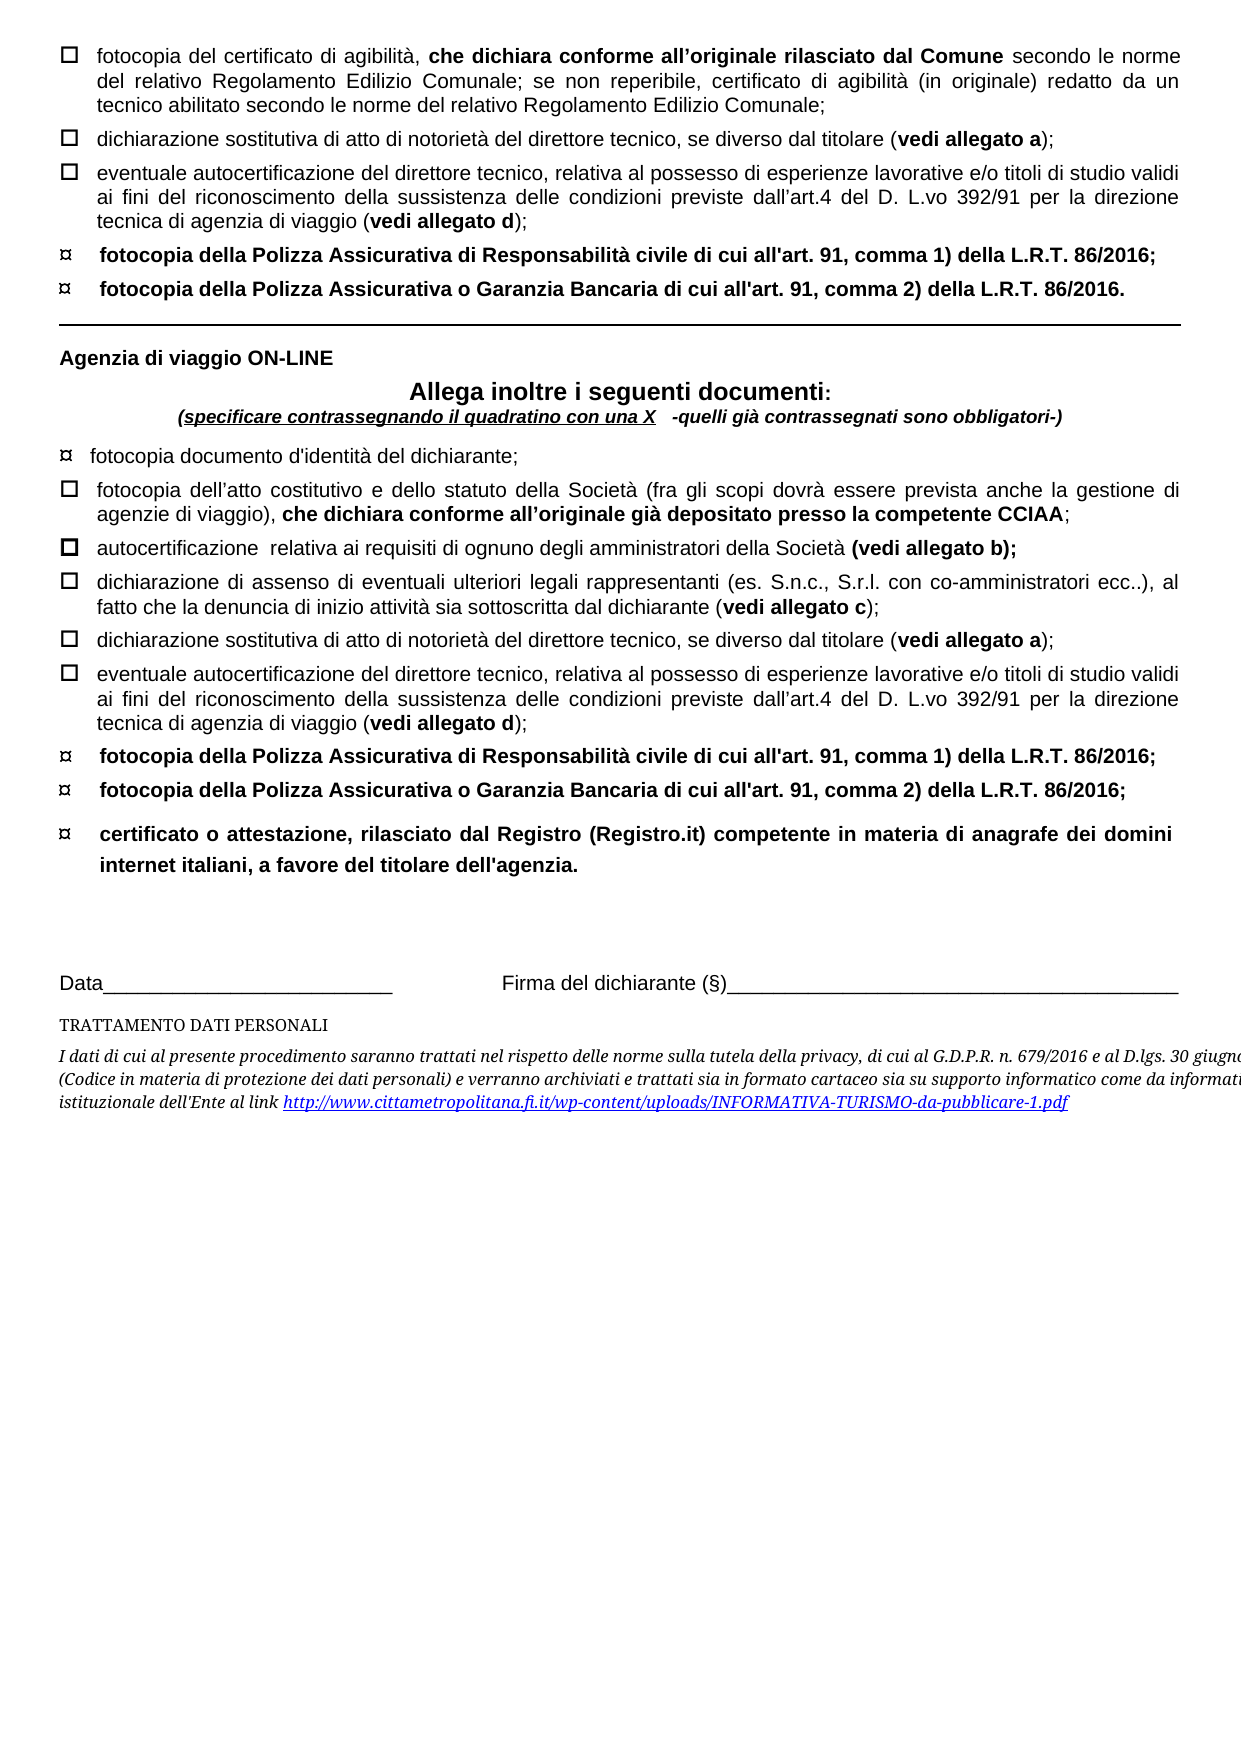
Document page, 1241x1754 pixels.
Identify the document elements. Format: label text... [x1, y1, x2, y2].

text Data_________________________ Firma del dichiarante (§)_______________________________________ [59, 971, 1181, 994]
text  fotocopia della Polizza Assicurativa di Responsabilità civile di cui all'art. 91, comma 1) della L.R.T. 86/2016; [59, 243, 1181, 267]
text (Codice in materia di protezione dei dati personali) e verranno archiviati e trattati sia in formato cartaceo sia su supporto informatico come da informativa consultabile sul sito [58, 1068, 1240, 1091]
text  certificato o attestazione, rilasciato dal Registro (Registro.it) competente in materia di anagrafe dei domini internet italiani, a favore del titolare dell'agenzia. [58, 822, 1181, 877]
list dichiarazione di assenso di eventuali ulteriori legali rappresentanti (es. S.n.c., S.r.l. con co-amministratori ecc..), al fatto che la denuncia di inizio attività sia sottoscritta dal dichiarante (vedi allegato c); [59, 570, 1181, 618]
text  fotocopia della Polizza Assicurativa o Garanzia Bancaria di cui all'art. 91, comma 2) della L.R.T. 86/2016. [58, 276, 1181, 301]
list eventuale autocertificazione del direttore tecnico, relativa al possesso di esperienze lavorative e/o titoli di studio validi ai fini del riconoscimento della sussistenza delle condizioni previste dall’art.4 del D. L.vo 392/91 per la direzione tecnica di agenzia di viaggio (vedi allegato d); [59, 662, 1181, 735]
list autocertificazione relativa ai requisiti di ognuno degli amministratori della Società (vedi allegato b); [59, 536, 1181, 560]
text  fotocopia della Polizza Assicurativa o Garanzia Bancaria di cui all'art. 91, comma 2) della L.R.T. 86/2016; [58, 778, 1181, 802]
list dichiarazione sostitutiva di atto di notorietà del direttore tecnico, se diverso dal titolare (vedi allegato a); [59, 126, 1181, 151]
text I dati di cui al presente procedimento saranno trattati nel rispetto delle norme sulla tutela della privacy, di cui al G.D.P.R. n. 679/2016 e al D.lgs. 30 giugno 2003 n. 196 [58, 1045, 1240, 1068]
text (specificare contrassegnando il quadratino con una X -quelli già contrassegnati sono obbligatori-) [59, 405, 1181, 427]
text Agenzia di viaggio ON-LINE [59, 346, 1181, 369]
text TRATTAMENTO DATI PERSONALI [59, 1014, 1181, 1037]
list fotocopia dell’atto costitutivo e dello statuto della Società (fra gli scopi dovrà essere prevista anche la gestione di agenzie di viaggio), che dichiara conforme all’originale già depositato presso la competente CCIAA; [59, 478, 1181, 526]
list fotocopia del certificato di agibilità, che dichiara conforme all’originale rilasciato dal Comune secondo le norme del relativo Regolamento Edilizio Comunale; se non reperibile, certificato di agibilità (in originale) redatto da un tecnico abilitato secondo le norme del relativo Regolamento Edilizio Comunale; [59, 44, 1181, 117]
text  fotocopia documento d'identità del dichiarante; [59, 444, 1181, 468]
text Allega inoltre i seguenti documenti: [59, 377, 1181, 405]
list dichiarazione sostitutiva di atto di notorietà del direttore tecnico, se diverso dal titolare (vedi allegato a); [59, 628, 1181, 653]
text  fotocopia della Polizza Assicurativa di Responsabilità civile di cui all'art. 91, comma 1) della L.R.T. 86/2016; [59, 744, 1181, 768]
text istituzionale dell'Ente al link http://www.cittametropolitana.fi.it/wp-content/uploads/INFORMATIVA-TURISMO-da-pubblicare-1.pdf [58, 1091, 1240, 1113]
list eventuale autocertificazione del direttore tecnico, relativa al possesso di esperienze lavorative e/o titoli di studio validi ai fini del riconoscimento della sussistenza delle condizioni previste dall’art.4 del D. L.vo 392/91 per la direzione tecnica di agenzia di viaggio (vedi allegato d); [59, 161, 1181, 233]
